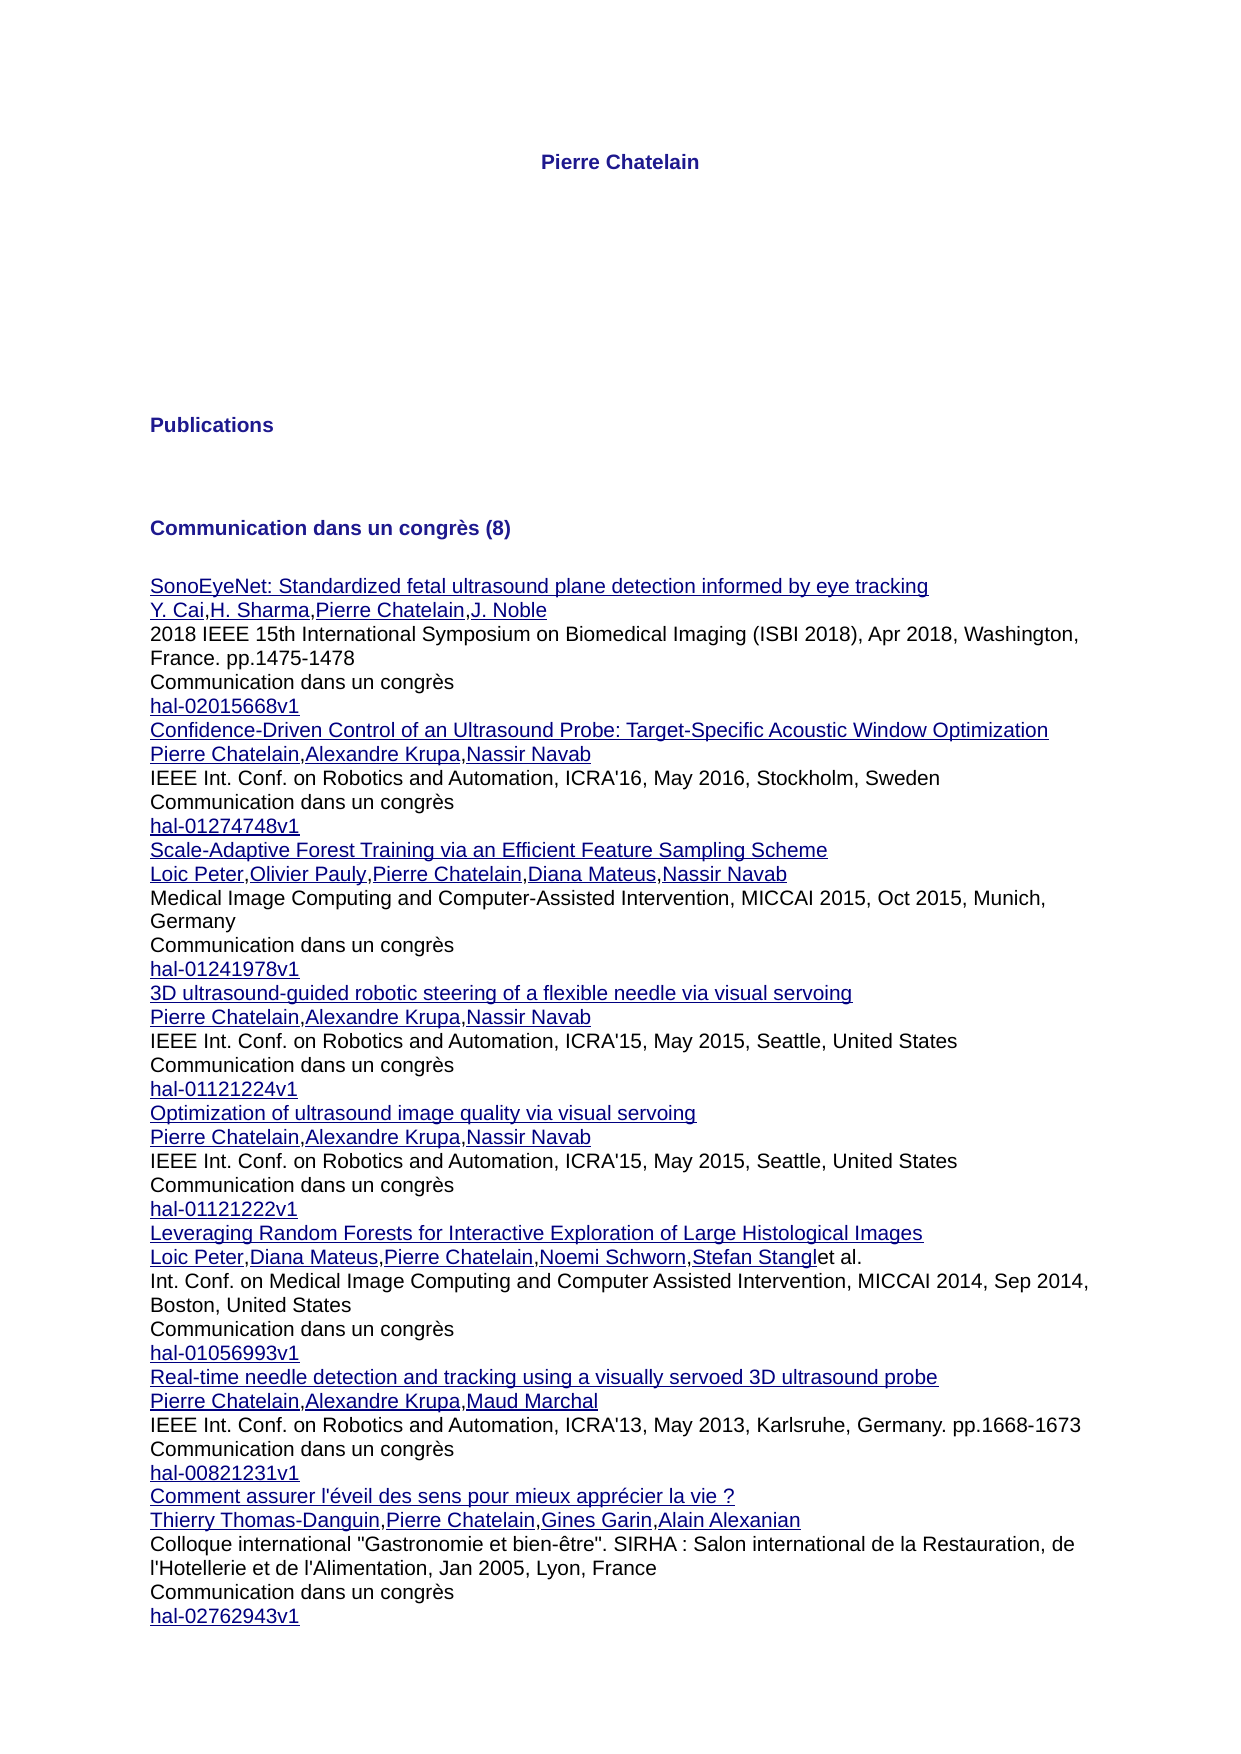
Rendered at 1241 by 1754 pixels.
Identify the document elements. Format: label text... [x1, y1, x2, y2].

table_cell Optimization of ultrasound image quality via visual servoing Pierre Chatelain,Alexandre Krupa,Nassir Navab IEEE Int. Conf. on Robotics and Automation, ICRA'15, May 2015, Seattle, United States Communication dans un congrès hal-01121222v1 [150, 1101, 1090, 1221]
table_cell Real-time needle detection and tracking using a visually servoed 3D ultrasound probe Pierre Chatelain,Alexandre Krupa,Maud Marchal IEEE Int. Conf. on Robotics and Automation, ICRA'13, May 2013, Karlsruhe, Germany. pp.1668-1673 Communication dans un congrès hal-00821231v1 [150, 1365, 1090, 1484]
table_cell Confidence-Driven Control of an Ultrasound Probe: Target-Specific Acoustic Window Optimization Pierre Chatelain,Alexandre Krupa,Nassir Navab IEEE Int. Conf. on Robotics and Automation, ICRA'16, May 2016, Stockholm, Sweden Communication dans un congrès hal-01274748v1 [150, 718, 1090, 837]
table_cell Scale-Adaptive Forest Training via an Efficient Feature Sampling Scheme Loic Peter,Olivier Pauly,Pierre Chatelain,Diana Mateus,Nassir Navab Medical Image Computing and Computer-Assisted Intervention, MICCAI 2015, Oct 2015, Munich, Germany Communication dans un congrès hal-01241978v1 [150, 838, 1090, 981]
table_cell Comment assurer l'éveil des sens pour mieux apprécier la vie ? Thierry Thomas-Danguin,Pierre Chatelain,Gines Garin,Alain Alexanian Colloque international "Gastronomie et bien-être". SIRHA : Salon international de la Restauration, de l'Hotellerie et de l'Alimentation, Jan 2005, Lyon, France Communication dans un congrès hal-02762943v1 [150, 1484, 1090, 1628]
table_header SonoEyeNet: Standardized fetal ultrasound plane detection informed by eye tracking Y. Cai,H. Sharma,Pierre Chatelain,J. Noble 2018 IEEE 15th International Symposium on Biomedical Imaging (ISBI 2018), Apr 2018, Washington, France. pp.1475-1478 Communication dans un congrès hal-02015668v1 [150, 574, 1090, 718]
subtitle Communication dans un congrès (8) [150, 516, 1090, 539]
subtitle Publications [150, 412, 1090, 436]
subtitle Pierre Chatelain [150, 150, 1090, 174]
table_cell 3D ultrasound-guided robotic steering of a flexible needle via visual servoing Pierre Chatelain,Alexandre Krupa,Nassir Navab IEEE Int. Conf. on Robotics and Automation, ICRA'15, May 2015, Seattle, United States Communication dans un congrès hal-01121224v1 [150, 981, 1090, 1101]
table_cell Leveraging Random Forests for Interactive Exploration of Large Histological Images Loic Peter,Diana Mateus,Pierre Chatelain,Noemi Schworn,Stefan Stanglet al. Int. Conf. on Medical Image Computing and Computer Assisted Intervention, MICCAI 2014, Sep 2014, Boston, United States Communication dans un congrès hal-01056993v1 [150, 1221, 1090, 1364]
